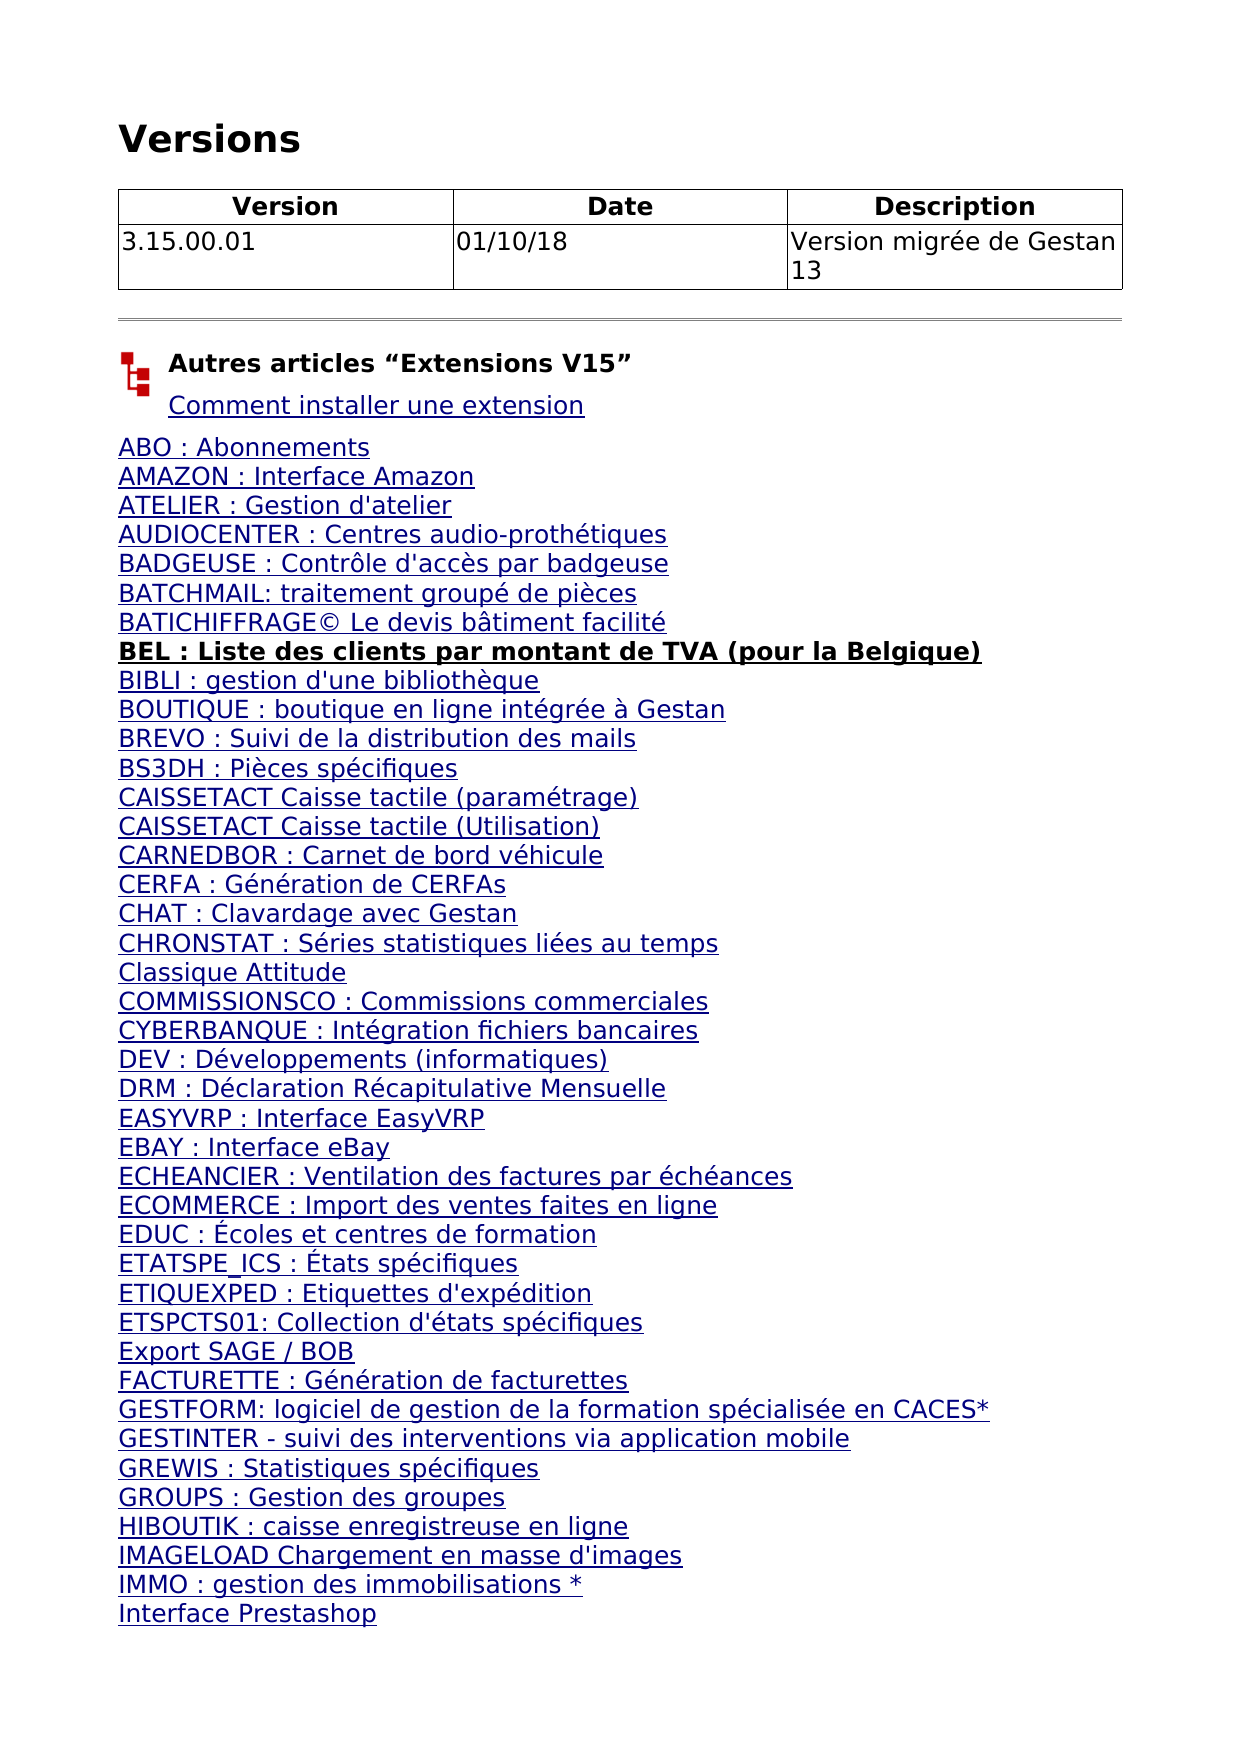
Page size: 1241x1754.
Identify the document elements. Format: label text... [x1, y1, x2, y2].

subtitle Versions [118, 118, 1122, 162]
table_cell 01/10/18 [454, 225, 787, 288]
table_cell 3.15.00.01 [119, 225, 453, 288]
table_cell Version migrée de Gestan 13 [788, 225, 1122, 288]
table_header Version [119, 190, 453, 224]
picture [118, 349, 169, 400]
table_header Date [454, 190, 787, 224]
table_header Description [788, 190, 1122, 224]
text ABO : Abonnements AMAZON : Interface Amazon ATELIER : Gestion d'atelier AUDIOCENTER : Centres audio-prothétiques BADGEUSE : Contrôle d'accès par badgeuse BATCHMAIL: traitement groupé de pièces BATICHIFFRAGE© Le devis bâtiment facilité BEL : Liste des clients par montant de TVA (pour la Belgique) BIBLI : gestion d'une bibliothèque BOUTIQUE : boutique en ligne intégrée à Gestan BREVO : Suivi de la distribution des mails BS3DH : Pièces spécifiques CAISSETACT Caisse tactile (paramétrage) CAISSETACT Caisse tactile (Utilisation) CARNEDBOR : Carnet de bord véhicule CERFA : Génération de CERFAs CHAT : Clavardage avec Gestan CHRONSTAT : Séries statistiques liées au temps Classique Attitude COMMISSIONSCO : Commissions commerciales CYBERBANQUE : Intégration fichiers bancaires DEV : Développements (informatiques) DRM : Déclaration Récapitulative Mensuelle EASYVRP : Interface EasyVRP EBAY : Interface eBay ECHEANCIER : Ventilation des factures par échéances ECOMMERCE : Import des ventes faites en ligne EDUC : Écoles et centres de formation ETATSPE_ICS : États spécifiques ETIQUEXPED : Etiquettes d'expédition ETSPCTS01: Collection d'états spécifiques Export SAGE / BOB FACTURETTE : Génération de facturettes GESTFORM: logiciel de gestion de la formation spécialisée en CACES* GESTINTER - suivi des interventions via application mobile GREWIS : Statistiques spécifiques GROUPS : Gestion des groupes HIBOUTIK : caisse enregistreuse en ligne IMAGELOAD Chargement en masse d'images IMMO : gestion des immobilisations * Interface Prestashop [118, 433, 1122, 1629]
text Autres articles “Extensions V15” [169, 350, 1122, 379]
text Comment installer une extension [118, 391, 1122, 421]
